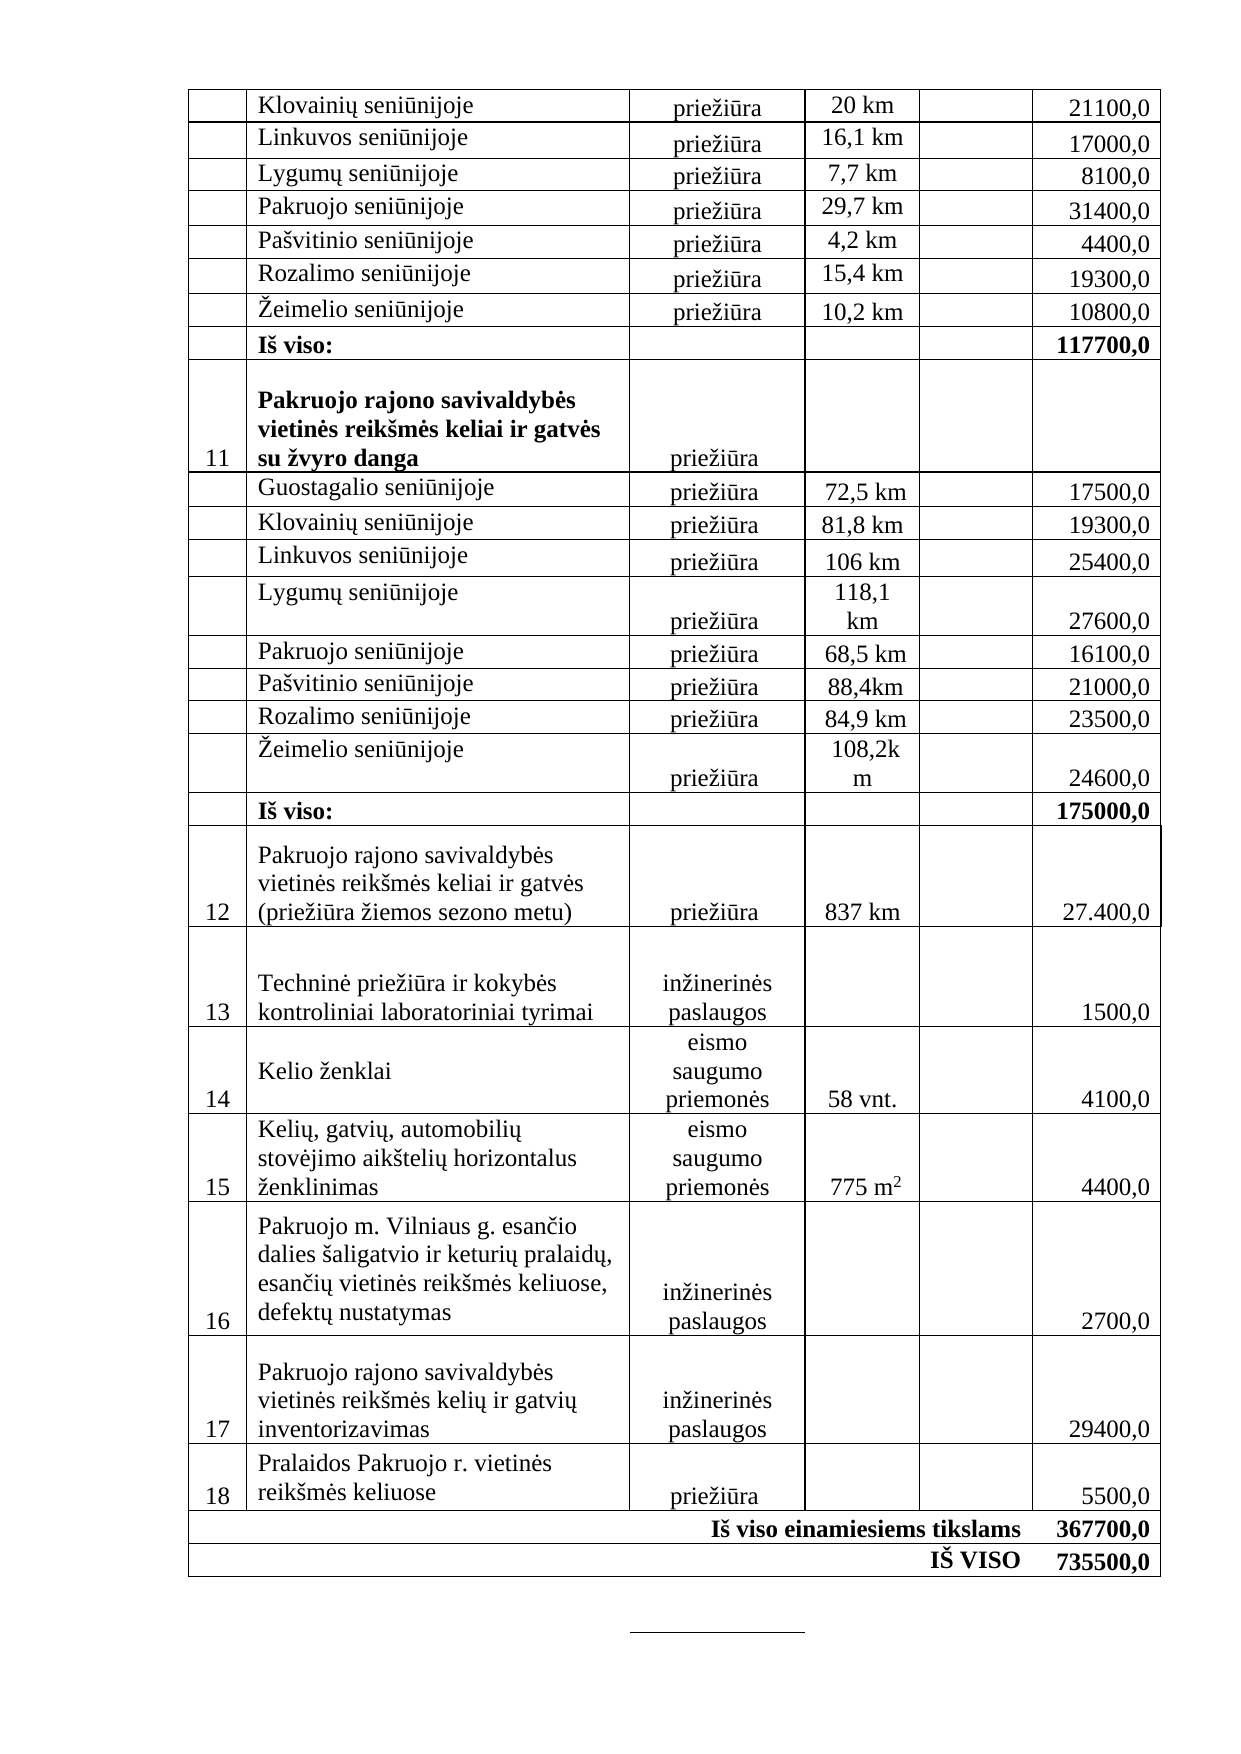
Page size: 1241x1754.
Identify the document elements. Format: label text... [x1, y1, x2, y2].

table_cell [189, 191, 246, 224]
table_cell priežiūra [630, 636, 804, 667]
table_cell [920, 577, 1032, 635]
table_cell [806, 1202, 919, 1335]
table_cell 17500,0 [1033, 473, 1160, 506]
table_cell 2700,0 [1033, 1202, 1160, 1335]
table_cell Iš viso einamiesiems tikslams [189, 1511, 1032, 1543]
table_cell priežiūra [630, 473, 804, 506]
table_cell IŠ VISO [189, 1544, 1032, 1576]
table_cell 84,9 km [806, 701, 919, 733]
table_cell [920, 1336, 1032, 1443]
table_cell priežiūra [630, 360, 804, 471]
table_cell 21000,0 [1033, 669, 1160, 700]
table_cell [806, 793, 919, 824]
table_cell [189, 327, 246, 359]
table_cell priežiūra [630, 826, 804, 926]
table_cell 4100,0 [1033, 1027, 1160, 1113]
table_cell Rozalimo seniūnijoje [247, 259, 629, 293]
table_cell 10,2 km [806, 294, 919, 326]
table_cell priežiūra [630, 226, 804, 257]
table_cell 118,1 km [806, 577, 919, 635]
table_cell [920, 1444, 1032, 1510]
table_cell Guostagalio seniūnijoje [247, 473, 629, 506]
table_cell [1033, 360, 1160, 471]
table_cell [246, 1577, 630, 1632]
table_cell Lygumų seniūnijoje [247, 159, 629, 190]
table_cell Pakruojo seniūnijoje [247, 191, 629, 224]
table_cell [920, 159, 1032, 190]
table_cell [920, 636, 1032, 667]
table_cell priežiūra [630, 540, 804, 576]
table_cell Pralaidos Pakruojo r. vietinės reikšmės keliuose [247, 1444, 629, 1510]
table_cell 29,7 km [806, 191, 919, 224]
table_cell priežiūra [630, 734, 804, 792]
table_cell [189, 507, 246, 539]
table_cell Žeimelio seniūnijoje [247, 294, 629, 326]
table_cell priežiūra [630, 507, 804, 539]
table_cell Iš viso: [247, 793, 629, 824]
table_cell 117700,0 [1033, 327, 1160, 359]
table_cell [920, 123, 1032, 157]
table_cell 19300,0 [1033, 507, 1160, 539]
table_cell [920, 1114, 1032, 1201]
table_cell [920, 90, 1032, 121]
table_cell 735500,0 [1032, 1544, 1160, 1576]
table_cell [189, 473, 246, 506]
table_cell [189, 540, 246, 576]
table_cell Žeimelio seniūnijoje [247, 734, 629, 792]
table_cell [806, 327, 919, 359]
table_cell Lygumų seniūnijoje [247, 577, 629, 635]
table_cell 108,2km [806, 734, 919, 792]
table_cell 17 [189, 1336, 246, 1443]
table_cell priežiūra [630, 159, 804, 190]
table_cell Iš viso: [247, 327, 629, 359]
table_cell priežiūra [630, 294, 804, 326]
table_cell 1500,0 [1033, 927, 1160, 1026]
table_cell [920, 540, 1032, 576]
table_cell 775 m2 [806, 1114, 919, 1201]
table_cell priežiūra [630, 701, 804, 733]
table_cell [806, 927, 919, 1026]
table_cell 16,1 km [806, 123, 919, 157]
table_cell 25400,0 [1033, 540, 1160, 576]
table_cell [189, 123, 246, 157]
table_cell 367700,0 [1032, 1511, 1160, 1543]
table_cell [920, 191, 1032, 224]
table_cell [920, 793, 1032, 824]
table_cell [920, 360, 1032, 471]
table_cell [189, 159, 246, 190]
table_cell 58 vnt. [806, 1027, 919, 1113]
table_cell [806, 1336, 919, 1443]
table_cell [920, 226, 1032, 257]
table_cell [920, 669, 1032, 700]
table_cell 21100,0 [1033, 90, 1160, 121]
table_cell 7,7 km [806, 159, 919, 190]
table_cell Rozalimo seniūnijoje [247, 701, 629, 733]
table_cell priežiūra [630, 90, 804, 121]
table_cell inžinerinės paslaugos [630, 1202, 804, 1335]
table_cell [806, 1444, 919, 1510]
table_cell 27.400,0 [1033, 826, 1160, 926]
table_cell [920, 701, 1032, 733]
table_cell 4,2 km [806, 226, 919, 257]
table_cell priežiūra [630, 123, 804, 157]
table_cell Kelio ženklai [247, 1027, 629, 1113]
table_cell Pašvitinio seniūnijoje [247, 669, 629, 700]
table_cell [920, 507, 1032, 539]
table_cell [920, 927, 1032, 1026]
table_cell Kelių, gatvių, automobilių stovėjimo aikštelių horizontalus ženklinimas [247, 1114, 629, 1201]
table_cell 16100,0 [1033, 636, 1160, 667]
table_cell Pakruojo seniūnijoje [247, 636, 629, 667]
table_cell Klovainių seniūnijoje [247, 507, 629, 539]
table_cell [920, 294, 1032, 326]
table_cell [189, 294, 246, 326]
table_cell 175000,0 [1033, 793, 1160, 824]
table_cell 23500,0 [1033, 701, 1160, 733]
table_cell [189, 701, 246, 733]
table_cell [1032, 1577, 1161, 1632]
table_cell [189, 1577, 246, 1632]
table_cell [189, 734, 246, 792]
table_cell [630, 793, 804, 824]
table_cell 4400,0 [1033, 226, 1160, 257]
table_cell Pakruojo rajono savivaldybės vietinės reikšmės keliai ir gatvės (priežiūra žiemos sezono metu) [247, 826, 629, 926]
table_cell [630, 1577, 805, 1632]
table_cell 10800,0 [1033, 294, 1160, 326]
table_cell Pakruojo rajono savivaldybės vietinės reikšmės keliai ir gatvės su žvyro danga [247, 360, 629, 471]
table_cell [920, 1202, 1032, 1335]
table_cell [189, 259, 246, 293]
table_cell 20 km [806, 90, 919, 121]
table_cell 72,5 km [806, 473, 919, 506]
table_cell [920, 1027, 1032, 1113]
table_cell 13 [189, 927, 246, 1026]
table_cell inžinerinės paslaugos [630, 1336, 804, 1443]
table_cell priežiūra [630, 191, 804, 224]
table_cell [805, 1577, 919, 1632]
table_cell [920, 1577, 1032, 1632]
table_cell Pakruojo m. Vilniaus g. esančio dalies šaligatvio ir keturių pralaidų, esančių vietinės reikšmės keliuose, defektų nustatymas [247, 1202, 629, 1335]
table_cell 81,8 km [806, 507, 919, 539]
table_cell 5500,0 [1033, 1444, 1160, 1510]
table_cell Techninė priežiūra ir kokybės kontroliniai laboratoriniai tyrimai [247, 927, 629, 1026]
table_cell priežiūra [630, 577, 804, 635]
table_cell [920, 734, 1032, 792]
table_cell priežiūra [630, 259, 804, 293]
table_cell [189, 793, 246, 824]
table_cell Pašvitinio seniūnijoje [247, 226, 629, 257]
table_cell 15,4 km [806, 259, 919, 293]
table_cell eismo saugumo priemonės [630, 1027, 804, 1113]
table_cell inžinerinės paslaugos [630, 927, 804, 1026]
table_cell 24600,0 [1033, 734, 1160, 792]
table_cell 11 [189, 360, 246, 471]
table_cell 12 [189, 826, 246, 926]
table_cell [920, 327, 1032, 359]
table_cell [189, 226, 246, 257]
table_cell 17000,0 [1033, 123, 1160, 157]
table_cell priežiūra [630, 1444, 804, 1510]
table_cell [189, 90, 246, 121]
table_cell [920, 473, 1032, 506]
table_cell [189, 669, 246, 700]
table_cell 16 [189, 1202, 246, 1335]
table_cell [806, 360, 919, 471]
table_cell [189, 636, 246, 667]
table_cell eismo saugumo priemonės [630, 1114, 804, 1201]
table_cell 15 [189, 1114, 246, 1201]
table_cell 106 km [806, 540, 919, 576]
table_cell 29400,0 [1033, 1336, 1160, 1443]
table_cell 4400,0 [1033, 1114, 1160, 1201]
table_cell Pakruojo rajono savivaldybės vietinės reikšmės kelių ir gatvių inventorizavimas [247, 1336, 629, 1443]
table_cell priežiūra [630, 669, 804, 700]
table_cell [189, 577, 246, 635]
table_cell 8100,0 [1033, 159, 1160, 190]
table_cell [630, 327, 804, 359]
table_cell 68,5 km [806, 636, 919, 667]
table_cell 14 [189, 1027, 246, 1113]
table_cell 19300,0 [1033, 259, 1160, 293]
table_cell 31400,0 [1033, 191, 1160, 224]
table_cell Linkuvos seniūnijoje [247, 540, 629, 576]
table_cell 837 km [806, 826, 919, 926]
table_cell 88,4km [806, 669, 919, 700]
table_cell 18 [189, 1444, 246, 1510]
table_cell [920, 826, 1032, 926]
table_cell [920, 259, 1032, 293]
table_cell Klovainių seniūnijoje [247, 90, 629, 121]
table_cell 27600,0 [1033, 577, 1160, 635]
table_cell Linkuvos seniūnijoje [247, 123, 629, 157]
